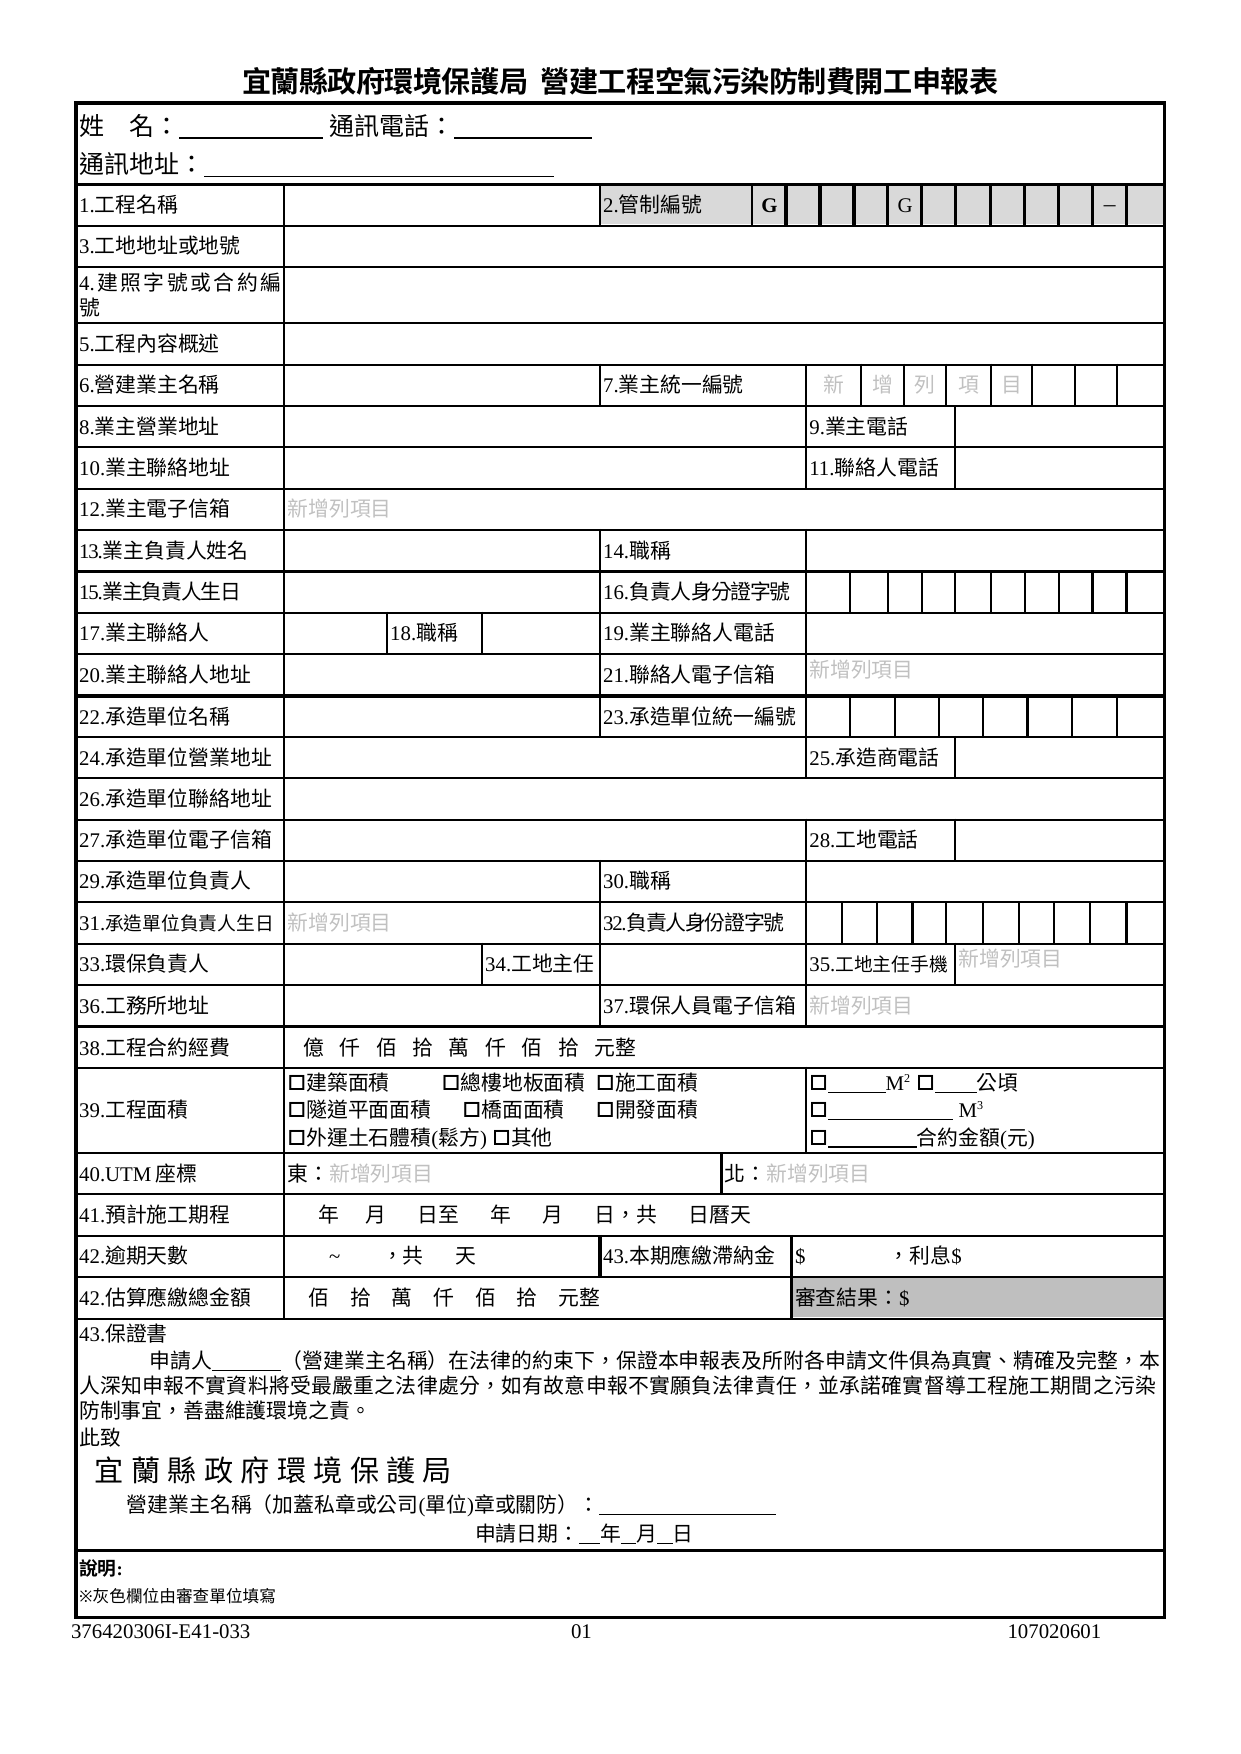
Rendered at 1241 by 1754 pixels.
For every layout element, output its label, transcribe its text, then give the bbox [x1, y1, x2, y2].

table_cell 20.業主聯絡人地址 [78, 655, 283, 694]
text 376420306I-E41-033 01 107020601 [71, 1619, 1169, 1643]
table_cell [957, 186, 989, 224]
table_cell 9.業主電話 [807, 407, 954, 446]
table_cell 6.營建業主名稱 [78, 366, 283, 405]
table_cell 37.環保人員電子信箱 [601, 986, 805, 1025]
table_cell ~ ，共 天 [285, 1237, 598, 1276]
table_cell 3.工地地址或地號 [78, 227, 283, 266]
table_cell [1076, 366, 1116, 405]
table_cell [285, 268, 1163, 322]
table_cell [285, 986, 599, 1025]
table_cell [285, 324, 1163, 363]
table_cell 18.職稱 [388, 614, 481, 653]
table_cell 建築面積 總樓地板面積 施工面積 隧道平面面積 橋面面積 開發面積 外運土石體積(鬆方) 其他 [285, 1069, 805, 1152]
table_cell [956, 573, 990, 612]
table_cell [923, 573, 954, 612]
table_cell 30.職稱 [601, 862, 805, 901]
table_cell 7.業主統一編號 [601, 366, 805, 405]
table_cell [1073, 698, 1116, 736]
table_cell [1026, 186, 1057, 224]
table_cell 23.承造單位統一編號 [601, 698, 805, 736]
table_cell [992, 573, 1024, 612]
table_cell 新增列項目 [285, 903, 599, 942]
table_cell [285, 366, 599, 405]
table_cell [285, 655, 599, 694]
table_cell 33.環保負責人 [78, 945, 283, 984]
table_cell [878, 903, 911, 942]
table_cell [956, 407, 1163, 446]
table_cell [807, 614, 1163, 653]
table_cell 新增列項目 [807, 986, 1163, 1025]
table_cell [1060, 573, 1091, 612]
table_cell [1128, 186, 1163, 224]
table_cell 12.業主電子信箱 [78, 490, 283, 529]
table_cell [788, 186, 818, 224]
table_cell [896, 698, 938, 736]
table_header 姓 名： 通訊電話： 通訊地址： [78, 105, 1163, 183]
table_cell [992, 186, 1023, 224]
table_cell [1060, 186, 1091, 224]
table_cell [285, 738, 805, 777]
table_cell 新 [807, 366, 860, 405]
table_cell [843, 903, 876, 942]
table_cell [285, 862, 599, 901]
table_cell 29.承造單位負責人 [78, 862, 283, 901]
table_cell [1128, 573, 1163, 612]
table_cell [851, 698, 894, 736]
table_cell 4.建照字號或合約編號 [78, 268, 283, 322]
table_cell [923, 186, 954, 224]
table_cell 21.聯絡人電子信箱 [601, 655, 805, 694]
table_cell [1020, 903, 1053, 942]
table_cell [1055, 903, 1089, 942]
table_cell [889, 573, 921, 612]
table_cell  M2  公頃  M3  合約金額(元) [807, 1069, 1163, 1152]
table_cell 28.工地電話 [807, 821, 954, 860]
table_cell 佰 拾 萬 仟 佰 拾 元整 [285, 1278, 790, 1317]
table_cell 11.聯絡人電話 [807, 448, 954, 488]
table_cell 43.保證書 申請人 （營建業主名稱）在法律的約束下，保證本申報表及所附各申請文件俱為真實、精確及完整，本人深知申報不實資料將受最嚴重之法律處分，如有故意申報不實願負法律責任，並承諾確實督導工程施工期間之污染防制事宜，善盡維護環境之責。 此致 宜 蘭 縣 政 府 環 境 保 護 局 營建業主名稱（加蓋私章或公司(單位)章或關防）： 申請日期： 年 月 日 [78, 1320, 1163, 1549]
table_cell [807, 573, 849, 612]
table_cell 24.承造單位營業地址 [78, 738, 283, 777]
table_cell [984, 698, 1026, 736]
table_cell [984, 903, 1018, 942]
table_cell 40.UTM座標 [78, 1154, 283, 1193]
table_cell 36.工務所地址 [78, 986, 283, 1025]
table_cell 目 [992, 366, 1031, 405]
table_cell 35.工地主任手機 [807, 945, 954, 984]
table_cell 2.管制編號 [601, 186, 751, 224]
table_cell [956, 738, 1163, 777]
table_cell 新增列項目 [807, 655, 1163, 694]
table_cell [285, 407, 805, 446]
text 宜蘭縣政府環境保護局 營建工程空氣污染防制費開工申報表 [71, 59, 1169, 101]
table_cell [285, 186, 599, 224]
table_cell [822, 186, 852, 224]
table_cell 41.預計施工期程 [78, 1195, 283, 1235]
table_cell [285, 614, 386, 653]
table_cell [851, 573, 887, 612]
table_cell 說明: ※灰色欄位由審查單位填寫 [78, 1552, 1163, 1616]
table_cell [1094, 573, 1125, 612]
table_cell [1128, 903, 1163, 942]
table_cell [1026, 573, 1058, 612]
table_cell 34.工地主任 [483, 945, 599, 984]
table_cell [285, 448, 805, 488]
table_cell [940, 698, 982, 736]
table_cell 42.逾期天數 [78, 1237, 283, 1276]
table_cell [483, 614, 599, 653]
table_cell [1091, 903, 1125, 942]
table_cell 19.業主聯絡人電話 [601, 614, 805, 653]
table_cell [914, 903, 945, 942]
table_cell 42.估算應繳總金額 [78, 1278, 283, 1317]
table_cell 15.業主負責人生日 [78, 573, 283, 612]
table_cell [1118, 698, 1163, 736]
table_cell － [1094, 186, 1125, 224]
table_cell [947, 903, 982, 942]
table_cell 年 月 日至 年 月 日，共 日曆天 [285, 1195, 1163, 1235]
table_cell 項 [947, 366, 990, 405]
table_cell 北：新增列項目 [723, 1154, 1163, 1193]
table_cell [285, 945, 481, 984]
table_cell 27.承造單位電子信箱 [78, 821, 283, 860]
table_cell 31.承造單位負責人生日 [78, 903, 283, 942]
table_cell 5.工程內容概述 [78, 324, 283, 363]
table_cell [285, 821, 805, 860]
table_cell [285, 531, 599, 570]
table_cell 新增列項目 [956, 945, 1163, 984]
table_cell 增 [862, 366, 903, 405]
table_cell 新增列項目 [285, 490, 1163, 529]
table_cell 43.本期應繳滯納金 [602, 1237, 790, 1276]
table_cell 16.負責人身分證字號 [601, 573, 805, 612]
table_cell 1.工程名稱 [78, 186, 283, 224]
table_cell 東：新增列項目 [285, 1154, 720, 1193]
table_cell 26.承造單位聯絡地址 [78, 779, 283, 818]
table_cell 列 [905, 366, 945, 405]
table_cell [1118, 366, 1163, 405]
table_cell [285, 573, 599, 612]
table_cell [956, 821, 1163, 860]
table_cell $ ，利息$ [793, 1237, 1163, 1276]
table_cell [807, 698, 849, 736]
table_cell [285, 227, 1163, 266]
table_cell 38.工程合約經費 [78, 1028, 283, 1067]
table_cell [807, 531, 1163, 570]
table_cell [1033, 366, 1074, 405]
table_cell G [753, 186, 784, 224]
table_cell [807, 862, 1163, 901]
table_cell 14.職稱 [601, 531, 805, 570]
table_cell 8.業主營業地址 [78, 407, 283, 446]
table_cell 審查結果：$ [793, 1278, 1163, 1317]
table_cell [285, 698, 599, 736]
table_cell 39.工程面積 [78, 1069, 283, 1152]
table_cell 25.承造商電話 [807, 738, 954, 777]
table_cell [285, 779, 1163, 818]
table_cell [601, 945, 805, 984]
table_cell [956, 448, 1163, 488]
table_cell 10.業主聯絡地址 [78, 448, 283, 488]
table_cell 17.業主聯絡人 [78, 614, 283, 653]
table_cell 32.負責人身份證字號 [601, 903, 805, 942]
table_cell [856, 186, 886, 224]
table_cell 億 仟 佰 拾 萬 仟 佰 拾 元整 [285, 1028, 1163, 1067]
table_cell 13.業主負責人姓名 [78, 531, 283, 570]
table_cell [1029, 698, 1071, 736]
table_cell [807, 903, 841, 942]
table_cell G [889, 186, 920, 224]
table_cell 22.承造單位名稱 [78, 698, 283, 736]
